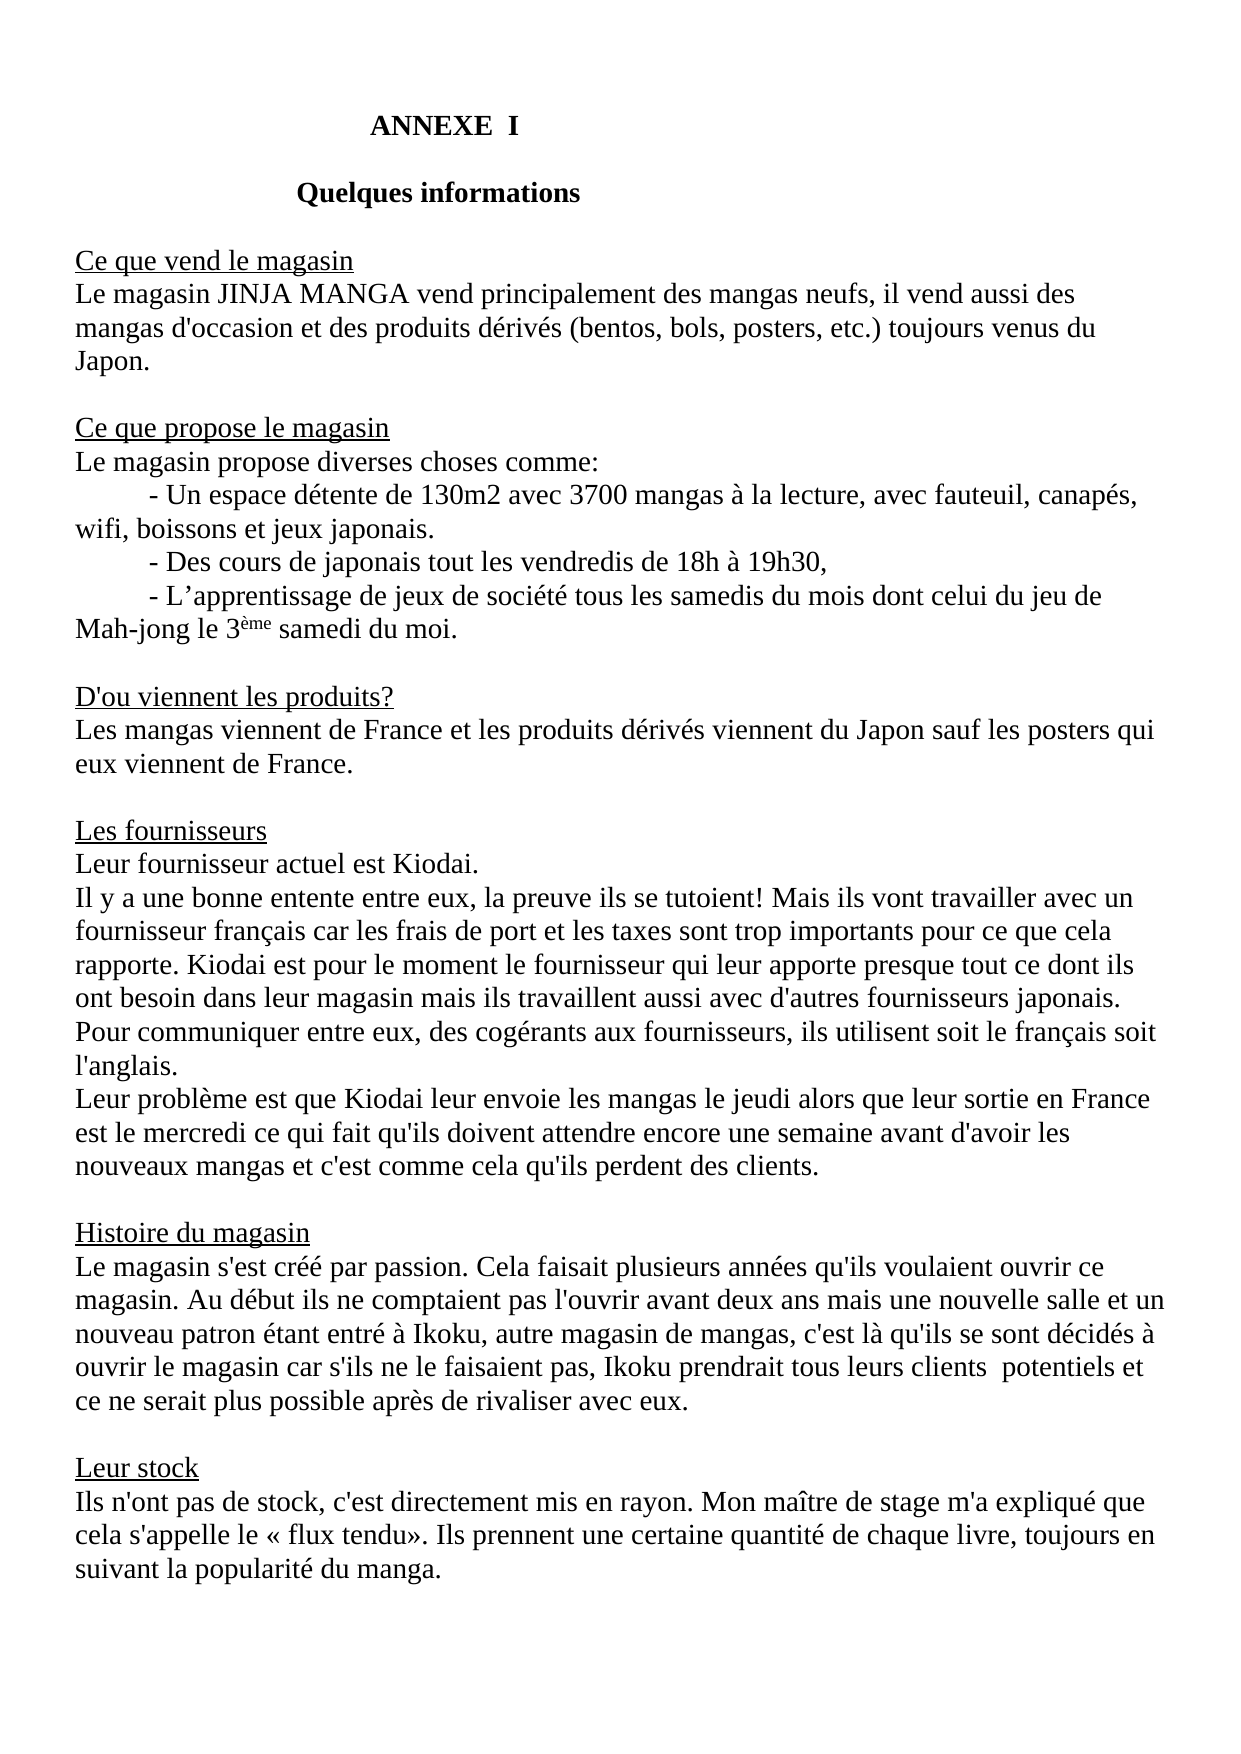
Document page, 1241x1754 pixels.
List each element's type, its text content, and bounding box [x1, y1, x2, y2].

text Ce que propose le magasin [75, 410, 1165, 444]
text ANNEXE I [296, 108, 1165, 142]
text Leur problème est que Kiodai leur envoie les mangas le jeudi alors que leur sortie en France est le mercredi ce qui fait qu'ils doivent attendre encore une semaine avant d'avoir les nouveaux mangas et c'est comme cela qu'ils perdent des clients. [75, 1081, 1165, 1182]
text - Des cours de japonais tout les vendredis de 18h à 19h30, [75, 544, 1165, 578]
text Ils n'ont pas de stock, c'est directement mis en rayon. Mon maître de stage m'a expliqué que cela s'appelle le « flux tendu». Ils prennent une certaine quantité de chaque livre, toujours en suivant la popularité du manga. [75, 1484, 1165, 1584]
text - Un espace détente de 130m2 avec 3700 mangas à la lecture, avec fauteuil, canapés, wifi, boissons et jeux japonais. [75, 477, 1165, 544]
text Il y a une bonne entente entre eux, la preuve ils se tutoient! Mais ils vont travailler avec un fournisseur français car les frais de port et les taxes sont trop importants pour ce que cela rapporte. Kiodai est pour le moment le fournisseur qui leur apporte presque tout ce dont ils ont besoin dans leur magasin mais ils travaillent aussi avec d'autres fournisseurs japonais. Pour communiquer entre eux, des cogérants aux fournisseurs, ils utilisent soit le français soit l'anglais. [75, 880, 1165, 1081]
text Leur stock [75, 1450, 1165, 1484]
text Les fournisseurs [75, 813, 1165, 846]
text D'ou viennent les produits? [75, 679, 1165, 712]
text Ce que vend le magasin [75, 243, 1165, 276]
text Le magasin s'est créé par passion. Cela faisait plusieurs années qu'ils voulaient ouvrir ce magasin. Au début ils ne comptaient pas l'ouvrir avant deux ans mais une nouvelle salle et un nouveau patron étant entré à Ikoku, autre magasin de mangas, c'est là qu'ils se sont décidés à ouvrir le magasin car s'ils ne le faisaient pas, Ikoku prendrait tous leurs clients potentiels et ce ne serait plus possible après de rivaliser avec eux. [75, 1249, 1165, 1417]
text Leur fournisseur actuel est Kiodai. [75, 846, 1165, 880]
text - L’apprentissage de jeux de société tous les samedis du mois dont celui du jeu de Mah-jong le 3ème samedi du moi. [75, 578, 1165, 645]
text Histoire du magasin [75, 1215, 1165, 1249]
text Le magasin JINJA MANGA vend principalement des mangas neufs, il vend aussi des mangas d'occasion et des produits dérivés (bentos, bols, posters, etc.) toujours venus du Japon. [75, 276, 1165, 377]
text Le magasin propose diverses choses comme: [75, 444, 1165, 477]
text Quelques informations [222, 176, 1165, 209]
text Les mangas viennent de France et les produits dérivés viennent du Japon sauf les posters qui eux viennent de France. [75, 712, 1165, 779]
